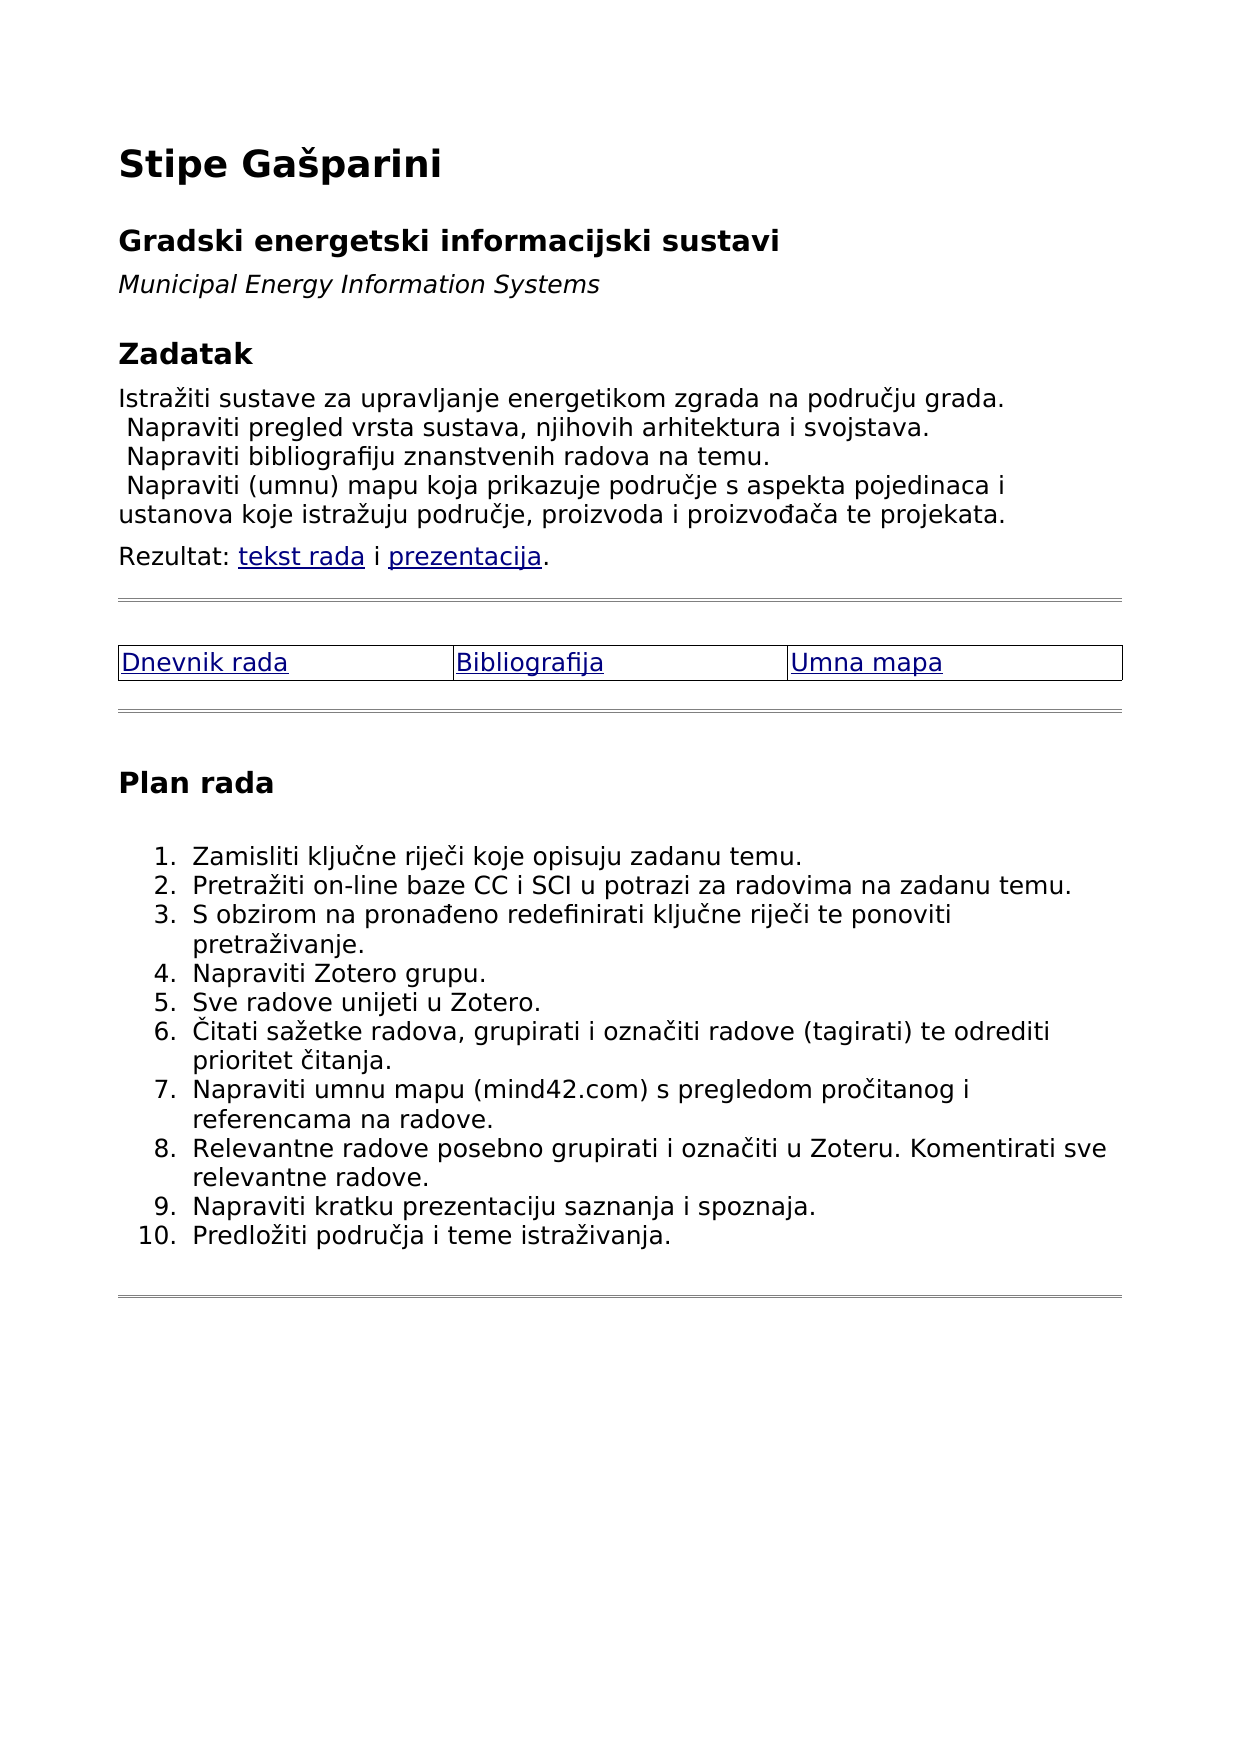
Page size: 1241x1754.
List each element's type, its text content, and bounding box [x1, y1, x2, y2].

list Relevantne radove posebno grupirati i označiti u Zoteru. Komentirati sve relevantne radove. [177, 1134, 1122, 1192]
text Municipal Energy Information Systems [118, 271, 1122, 300]
list Napraviti umnu mapu (mind42.com) s pregledom pročitanog i referencama na radove. [177, 1076, 1122, 1134]
list Napraviti kratku prezentaciju saznanja i spoznaja. [177, 1192, 1122, 1221]
subtitle Gradski energetski informacijski sustavi [118, 224, 1122, 258]
list Sve radove unijeti u Zotero. [177, 988, 1122, 1017]
list Napraviti Zotero grupu. [177, 959, 1122, 988]
table_header Dnevnik rada [119, 646, 453, 680]
text Rezultat: tekst rada i prezentacija. [118, 542, 1122, 571]
subtitle Stipe Gašparini [118, 143, 1122, 187]
list Čitati sažetke radova, grupirati i označiti radove (tagirati) te odrediti prioritet čitanja. [177, 1017, 1122, 1076]
list S obzirom na pronađeno redefinirati ključne riječi te ponoviti pretraživanje. [177, 901, 1122, 959]
subtitle Zadatak [118, 337, 1122, 371]
list Pretražiti on-line baze CC i SCI u potrazi za radovima na zadanu temu. [177, 871, 1122, 901]
text Istražiti sustave za upravljanje energetikom zgrada na području grada. Napraviti pregled vrsta sustava, njihovih arhitektura i svojstava. Napraviti bibliografiju znanstvenih radova na temu. Napraviti (umnu) mapu koja prikazuje područje s aspekta pojedinaca i ustanova koje istražuju područje, proizvoda i proizvođača te projekata. [118, 384, 1122, 530]
list Predložiti područja i teme istraživanja. [177, 1221, 1122, 1251]
table_header Bibliografija [454, 646, 787, 680]
subtitle Plan rada [118, 766, 1122, 800]
table_header Umna mapa [788, 646, 1122, 680]
list Zamisliti ključne riječi koje opisuju zadanu temu. [177, 842, 1122, 871]
